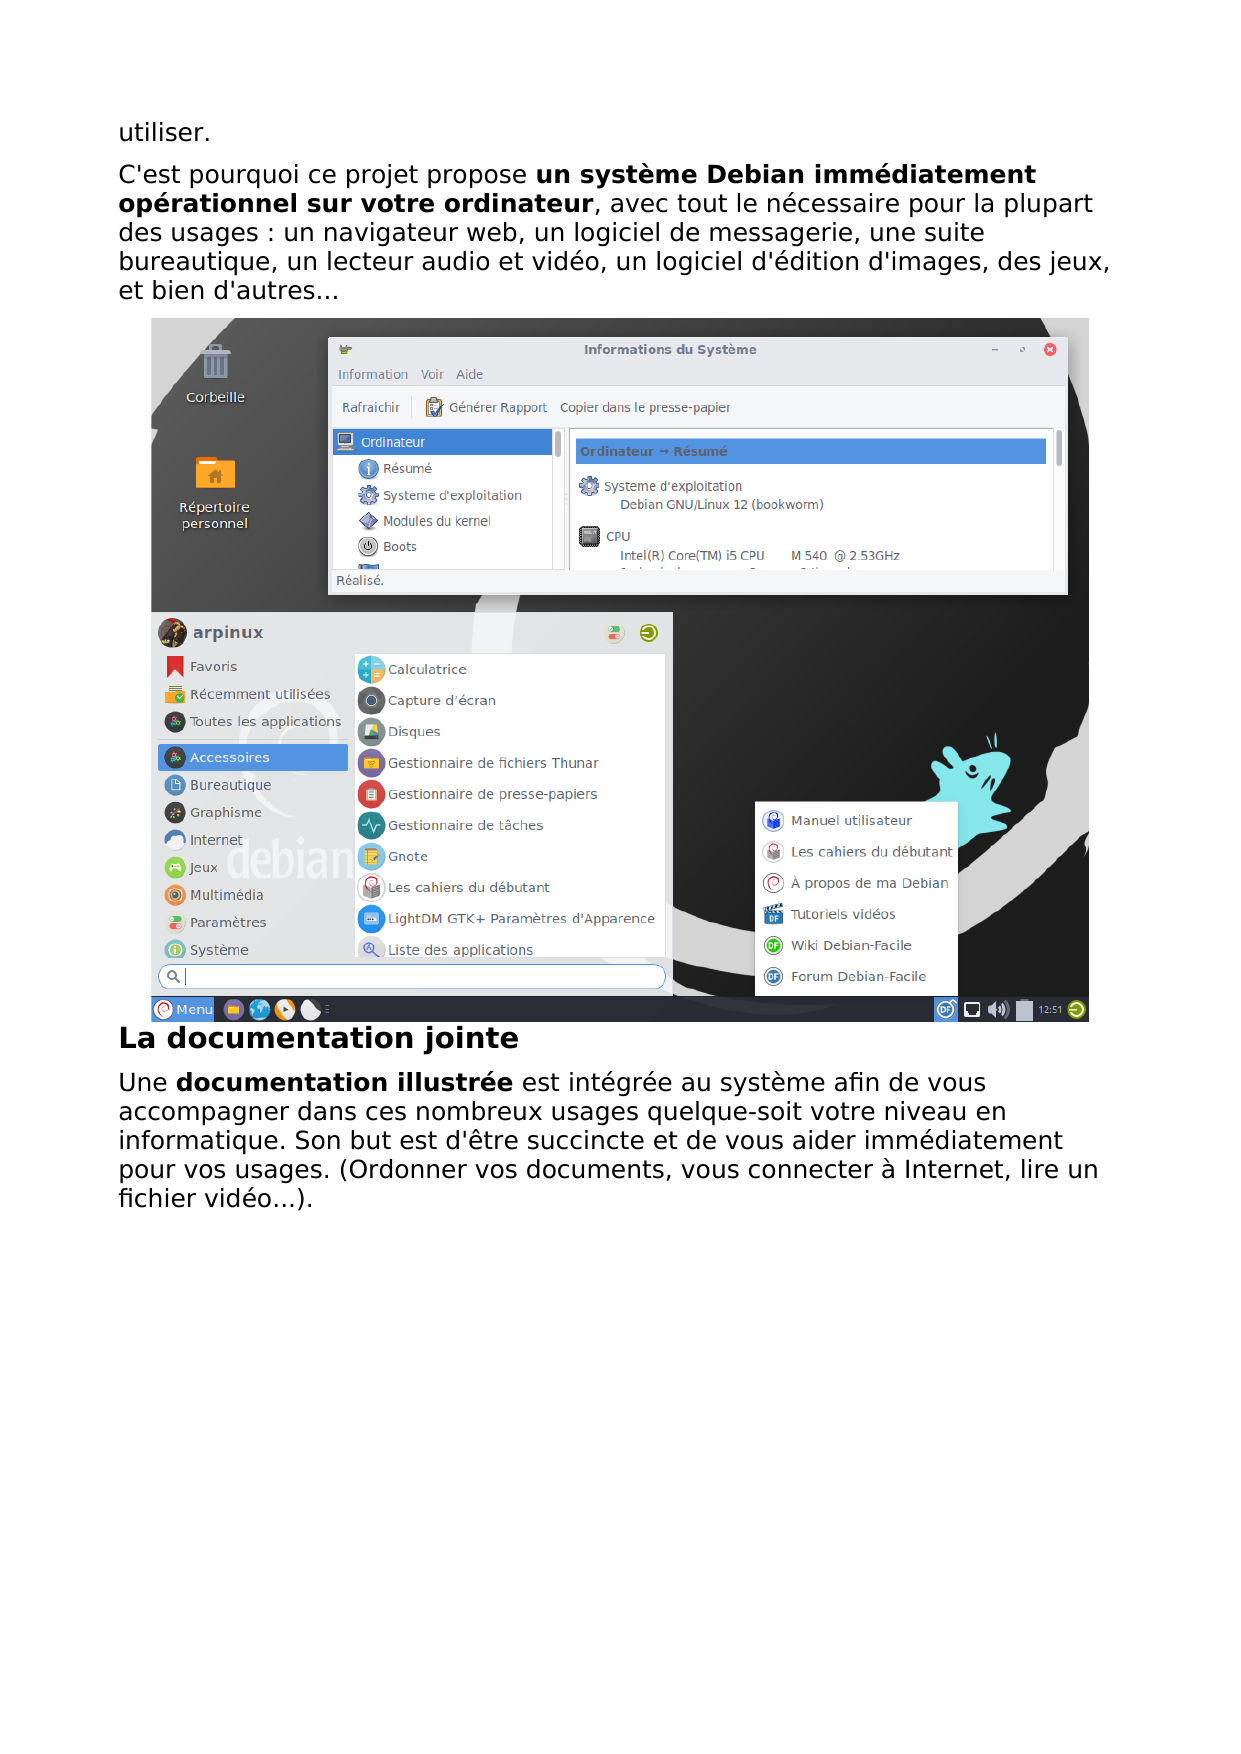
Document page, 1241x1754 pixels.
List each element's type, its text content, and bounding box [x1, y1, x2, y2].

picture [151, 318, 1089, 1022]
text utiliser. [118, 118, 1122, 147]
text Une documentation illustrée est intégrée au système afin de vous accompagner dans ces nombreux usages quelque-soit votre niveau en informatique. Son but est d'être succincte et de vous aider immédiatement pour vos usages. (Ordonner vos documents, vous connecter à Internet, lire un fichier vidéo...). [118, 1068, 1122, 1213]
text C'est pourquoi ce projet propose un système Debian immédiatement opérationnel sur votre ordinateur, avec tout le nécessaire pour la plupart des usages : un navigateur web, un logiciel de messagerie, une suite bureautique, un lecteur audio et vidéo, un logiciel d'édition d'images, des jeux, et bien d'autres... [118, 160, 1122, 306]
subtitle La documentation jointe [118, 952, 1122, 1055]
